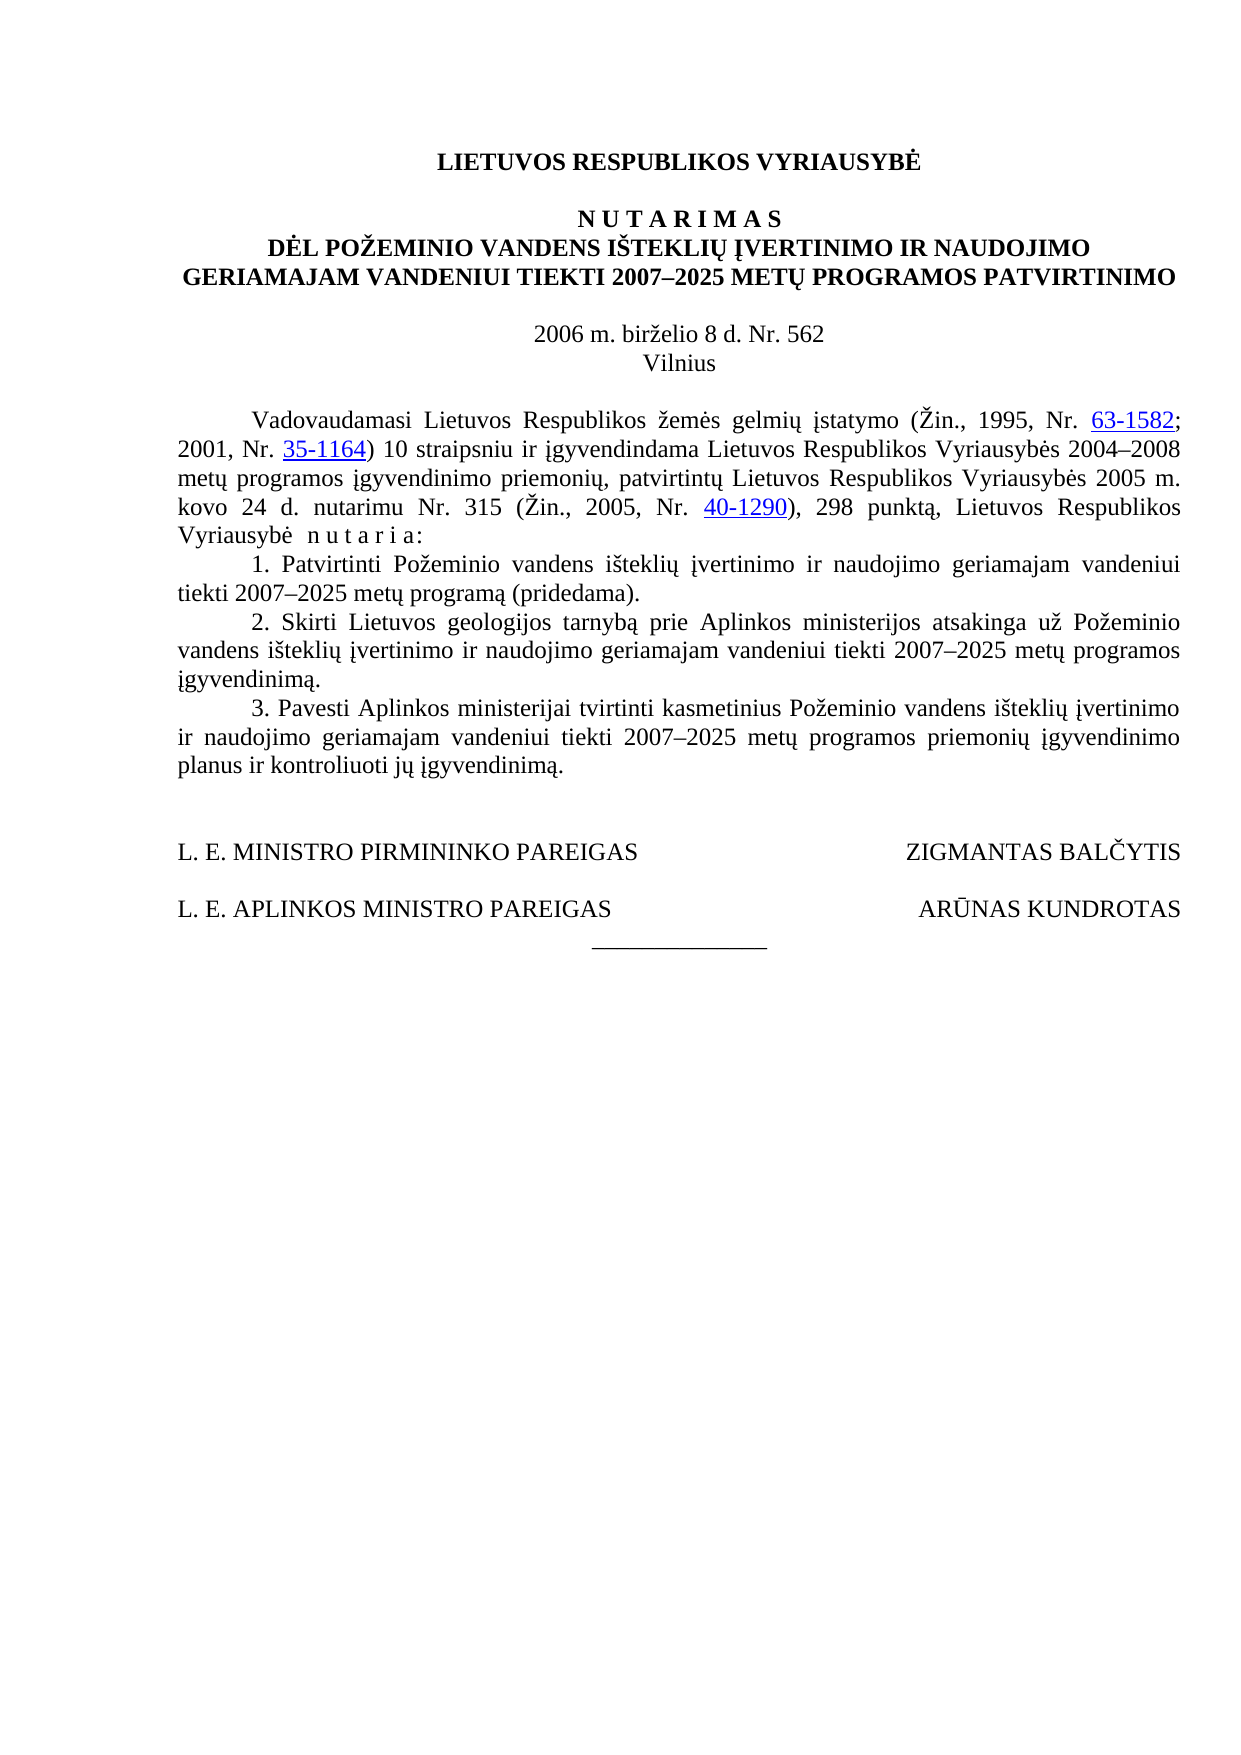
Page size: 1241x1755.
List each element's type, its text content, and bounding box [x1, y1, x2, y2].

text L. e. Ministro Pirmininko pareigas Zigmantas Balčytis [177, 837, 1181, 866]
text Vadovaudamasi Lietuvos Respublikos žemės gelmių įstatymo (Žin., 1995, Nr. 63-1582; 2001, Nr. 35-1164) 10 straipsniu ir įgyvendindama Lietuvos Respublikos Vyriausybės 2004–2008 metų programos įgyvendinimo priemonių, patvirtintų Lietuvos Respublikos Vyriausybės 2005 m. kovo 24 d. nutarimu Nr. 315 (Žin., 2005, Nr. 40-1290), 298 punktą, Lietuvos Respublikos Vyriausybė nutaria: [177, 406, 1181, 549]
text 1. Patvirtinti Požeminio vandens išteklių įvertinimo ir naudojimo geriamajam vandeniui tiekti 2007–2025 metų programą (pridedama). [177, 549, 1181, 607]
text 3. Pavesti Aplinkos ministerijai tvirtinti kasmetinius Požeminio vandens išteklių įvertinimo ir naudojimo geriamajam vandeniui tiekti 2007–2025 metų programos priemonių įgyvendinimo planus ir kontroliuoti jų įgyvendinimą. [177, 693, 1181, 779]
text DĖL POŽEMINIO VANDENS IŠTEKLIŲ ĮVERTINIMO IR NAUDOJIMO GERIAMAJAM VANDENIUI TIEKTI 2007–2025 METŲ PROGRAMOS PATVIRTINIMO [177, 233, 1181, 291]
text L. e. aplinkos ministro pareigas Arūnas Kundrotas [177, 894, 1181, 923]
text N U T A R I M A S [177, 204, 1181, 233]
text Vilnius [177, 348, 1181, 377]
text 2. Skirti Lietuvos geologijos tarnybą prie Aplinkos ministerijos atsakinga už Požeminio vandens išteklių įvertinimo ir naudojimo geriamajam vandeniui tiekti 2007–2025 metų programos įgyvendinimą. [177, 607, 1181, 693]
text ______________ [177, 923, 1181, 952]
text LIETUVOS RESPUBLIKOS VYRIAUSYBĖ [177, 147, 1181, 176]
text 2006 m. birželio 8 d. Nr. 562 [177, 319, 1181, 348]
